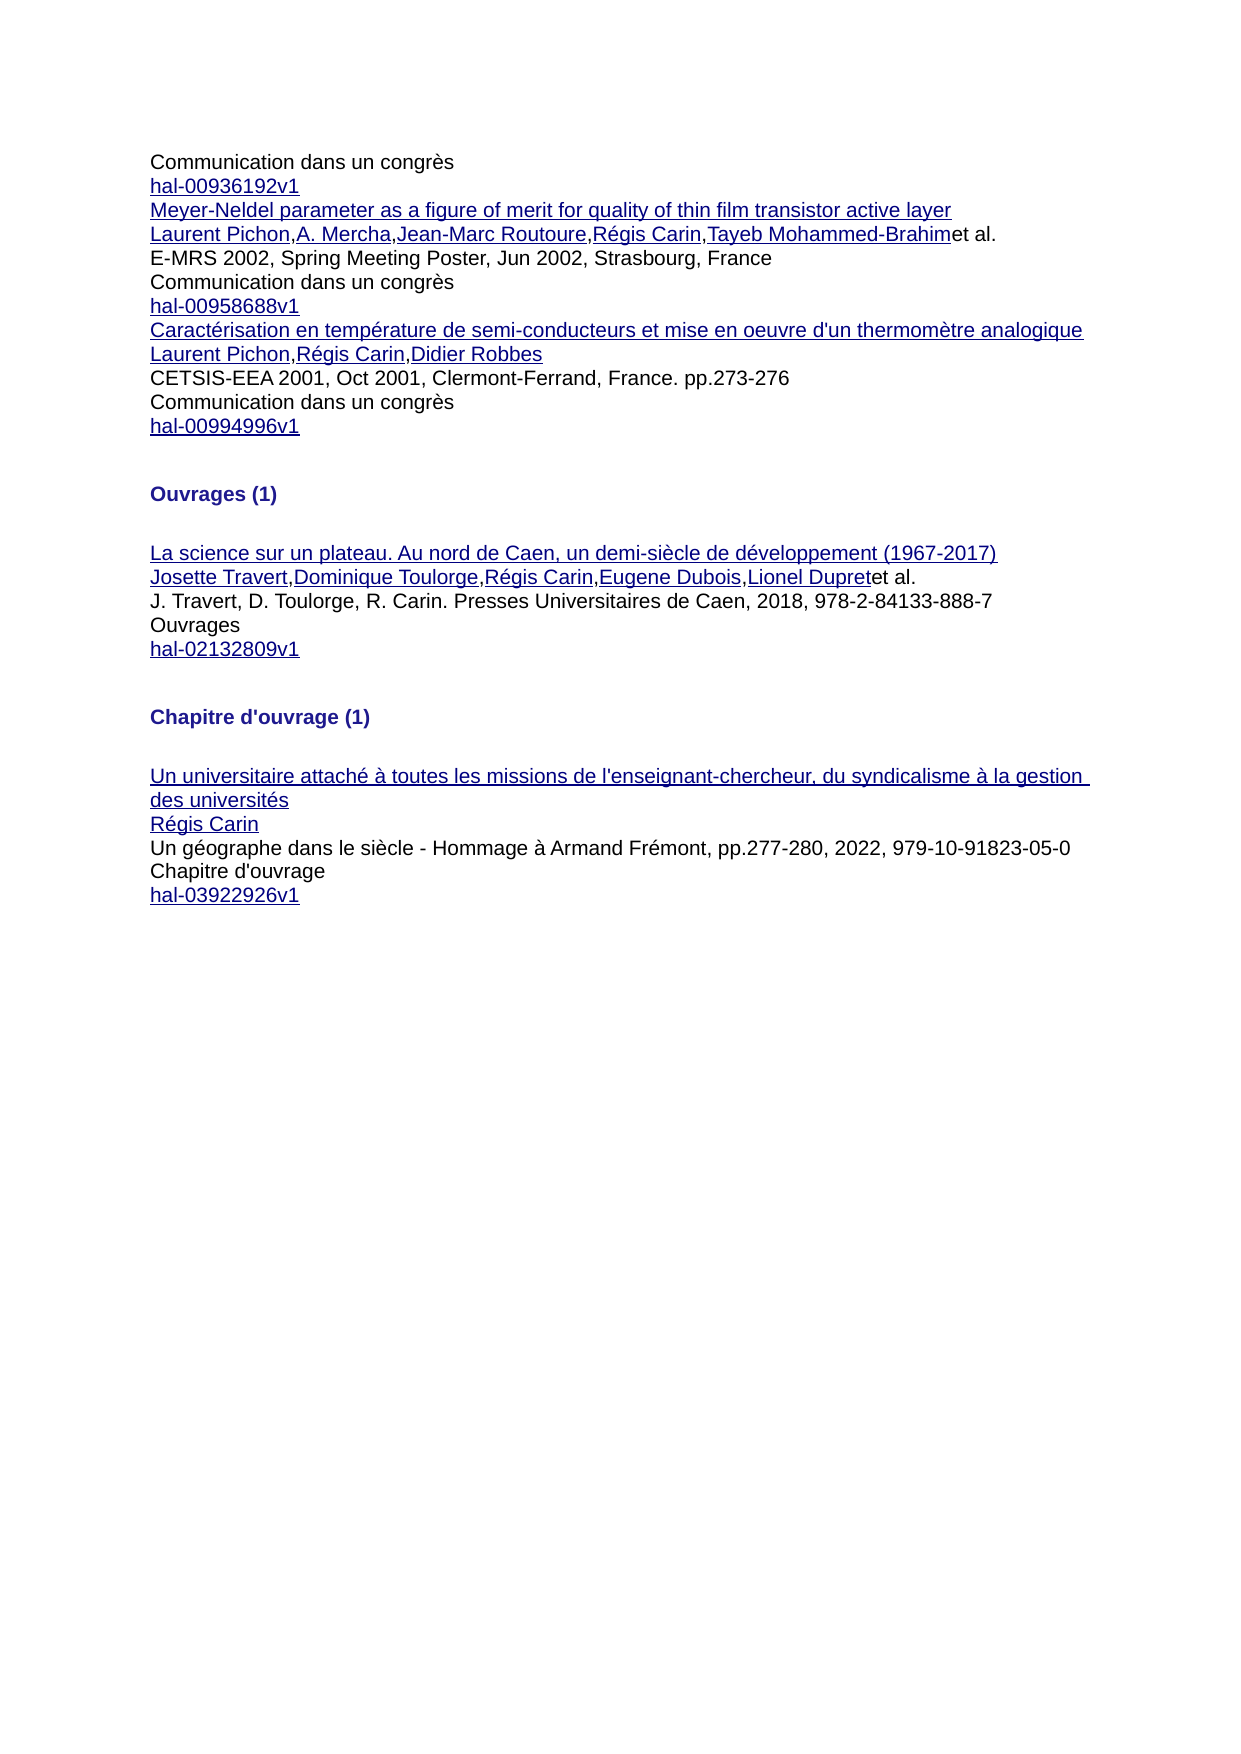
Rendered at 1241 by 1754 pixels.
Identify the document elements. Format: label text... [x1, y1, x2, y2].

table_header des universités Régis Carin Un géographe dans le siècle - Hommage à Armand Frémont, pp.277-280, 2022, 979-10-91823-05-0 Chapitre d'ouvrage hal-03922926v1 [150, 786, 1090, 907]
table_cell Communication dans un congrès hal-00936192v1 [150, 150, 1090, 198]
subtitle Chapitre d'ouvrage (1) [150, 705, 1090, 729]
table_cell Meyer-Neldel parameter as a figure of merit for quality of thin film transistor active layer Laurent Pichon,A. Mercha,Jean-Marc Routoure,Régis Carin,Tayeb Mohammed-Brahimet al. E-MRS 2002, Spring Meeting Poster, Jun 2002, Strasbourg, France Communication dans un congrès hal-00958688v1 [150, 198, 1090, 318]
table_cell Caractérisation en température de semi-conducteurs et mise en oeuvre d'un thermomètre analogique Laurent Pichon,Régis Carin,Didier Robbes CETSIS-EEA 2001, Oct 2001, Clermont-Ferrand, France. pp.273-276 Communication dans un congrès hal-00994996v1 [150, 318, 1090, 437]
table_header Un universitaire attaché à toutes les missions de l'enseignant-chercheur, du syndicalisme à la gestion [150, 764, 1090, 784]
table_header La science sur un plateau. Au nord de Caen, un demi-siècle de développement (1967-2017) Josette Travert,Dominique Toulorge,Régis Carin,Eugene Dubois,Lionel Dupretet al. J. Travert, D. Toulorge, R. Carin. Presses Universitaires de Caen, 2018, 978-2-84133-888-7 Ouvrages hal-02132809v1 [150, 541, 1090, 660]
subtitle Ouvrages (1) [150, 482, 1090, 506]
